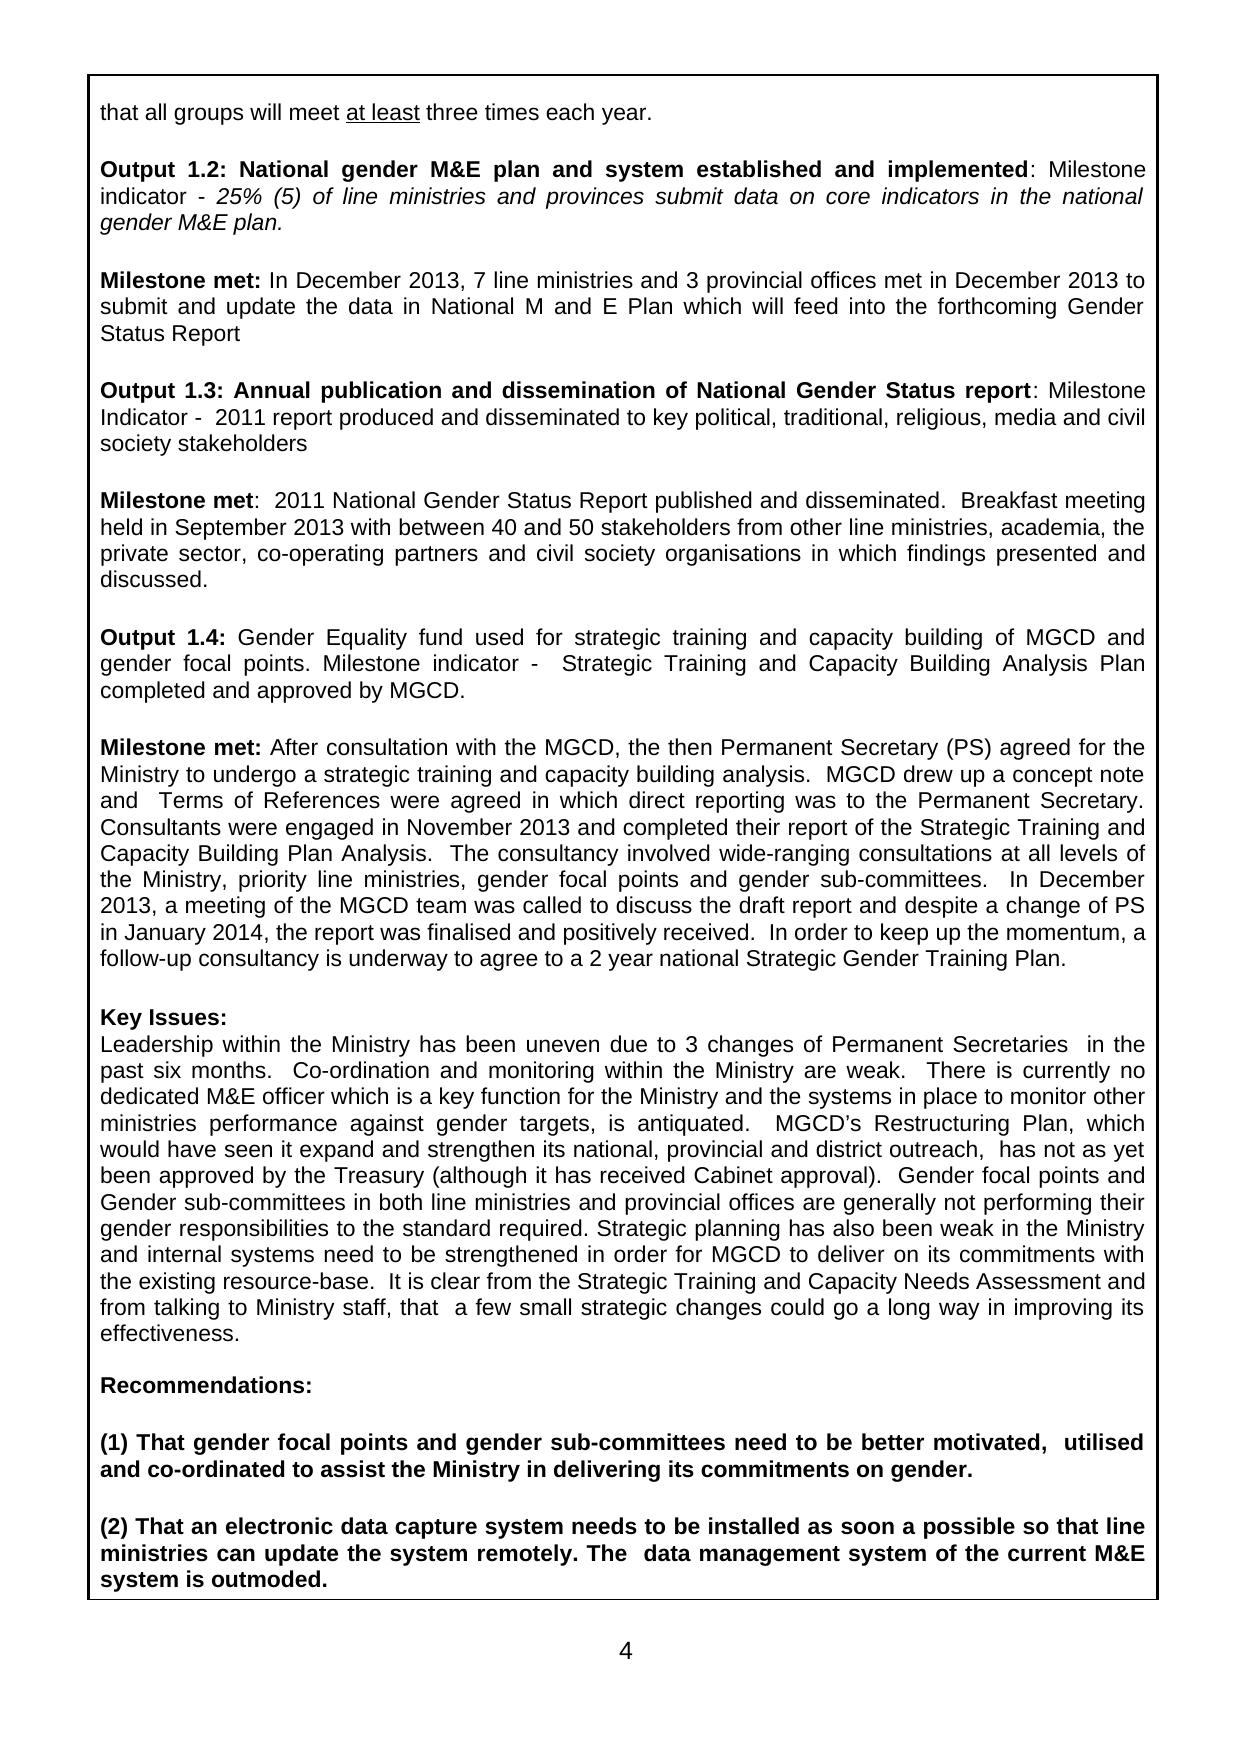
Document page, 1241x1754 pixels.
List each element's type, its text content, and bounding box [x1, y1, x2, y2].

table_cell that all groups will meet at least three times each year. Output 1.2: National gender M&E plan and system established and implemented: Milestone indicator - 25% (5) of line ministries and provinces submit data on core indicators in the national gender M&E plan. Milestone met: In December 2013, 7 line ministries and 3 provincial offices met in December 2013 to submit and update the data in National M and E Plan which will feed into the forthcoming Gender Status Report Output 1.3: Annual publication and dissemination of National Gender Status report: Milestone Indicator - 2011 report produced and disseminated to key political, traditional, religious, media and civil society stakeholders Milestone met: 2011 National Gender Status Report published and disseminated. Breakfast meeting held in September 2013 with between 40 and 50 stakeholders from other line ministries, academia, the private sector, co-operating partners and civil society organisations in which findings presented and discussed. Output 1.4: Gender Equality fund used for strategic training and capacity building of MGCD and gender focal points. Milestone indicator - Strategic Training and Capacity Building Analysis Plan completed and approved by MGCD. Milestone met: After consultation with the MGCD, the then Permanent Secretary (PS) agreed for the Ministry to undergo a strategic training and capacity building analysis. MGCD drew up a concept note and Terms of References were agreed in which direct reporting was to the Permanent Secretary. Consultants were engaged in November 2013 and completed their report of the Strategic Training and Capacity Building Plan Analysis. The consultancy involved wide-ranging consultations at all levels of the Ministry, priority line ministries, gender focal points and gender sub-committees. In December 2013, a meeting of the MGCD team was called to discuss the draft report and despite a change of PS in January 2014, the report was finalised and positively received. In order to keep up the momentum, a follow-up consultancy is underway to agree to a 2 year national Strategic Gender Training Plan. Key Issues: Leadership within the Ministry has been uneven due to 3 changes of Permanent Secretaries in the past six months. Co-ordination and monitoring within the Ministry are weak. There is currently no dedicated M&E officer which is a key function for the Ministry and the systems in place to monitor other ministries performance against gender targets, is antiquated. MGCD’s Restructuring Plan, which would have seen it expand and strengthen its national, provincial and district outreach, has not as yet been approved by the Treasury (although it has received Cabinet approval). Gender focal points and Gender sub-committees in both line ministries and provincial offices are generally not performing their gender responsibilities to the standard required. Strategic planning has also been weak in the Ministry and internal systems need to be strengthened in order for MGCD to deliver on its commitments with the existing resource-base. It is clear from the Strategic Training and Capacity Needs Assessment and from talking to Ministry staff, that a few small strategic changes could go a long way in improving its effectiveness. Recommendations: (1) That gender focal points and gender sub-committees need to be better motivated, utilised and co-ordinated to assist the Ministry in delivering its commitments on gender. (2) That an electronic data capture system needs to be installed as soon a possible so that line ministries can update the system remotely. The data management system of the current M&E system is outmoded. [90, 76, 1156, 1599]
